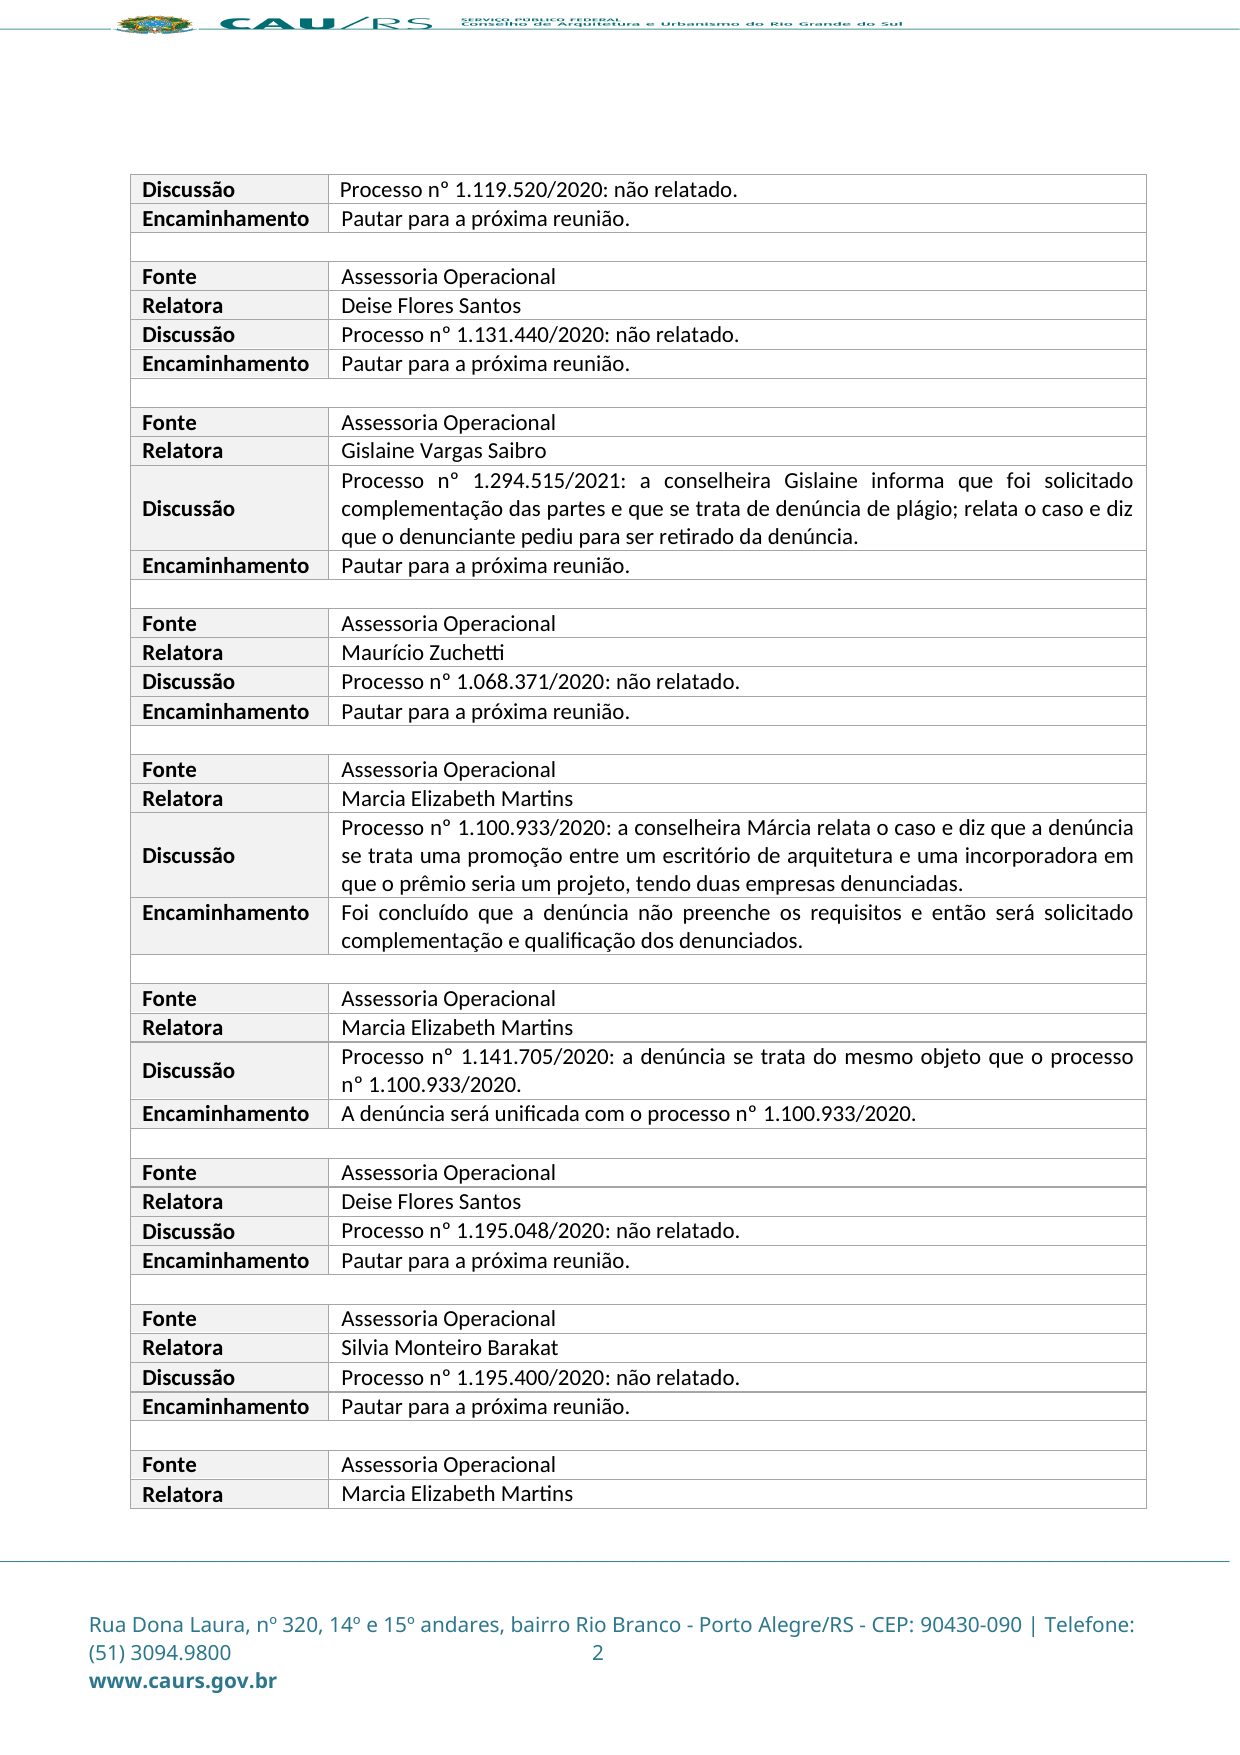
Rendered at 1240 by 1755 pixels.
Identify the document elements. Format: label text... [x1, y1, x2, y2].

table_cell A denúncia será unificada com o processo nº 1.100.933/2020. [329, 1100, 1146, 1128]
table_cell [1147, 897, 1151, 954]
table_cell Discussão [131, 466, 328, 550]
table_cell Gislaine Vargas Saibro [329, 437, 1146, 465]
table_cell [1147, 1479, 1151, 1508]
table_cell Relatora [131, 1188, 328, 1216]
table_cell Assessoria Operacional [329, 262, 1146, 290]
table_cell Fonte [131, 408, 328, 436]
table_cell Assessoria Operacional [329, 609, 1146, 637]
table_cell Maurício Zuchetti [329, 638, 1146, 666]
table_cell [131, 1275, 1146, 1303]
table_cell Discussão [131, 1363, 328, 1391]
table_cell Discussão [131, 1043, 328, 1098]
table_cell [1147, 1099, 1151, 1128]
table_cell Processo nº 1.068.371/2020: não relatado. [329, 667, 1146, 696]
table_cell [131, 1129, 1146, 1157]
table_cell [1147, 407, 1151, 436]
table_cell Assessoria Operacional [329, 408, 1146, 436]
table_cell [1147, 174, 1151, 203]
table_cell Fonte [131, 755, 328, 783]
table_cell [1147, 1450, 1151, 1478]
table_cell Fonte [131, 1159, 328, 1186]
table_cell [131, 1421, 1146, 1449]
table_cell Fonte [131, 262, 328, 290]
table_cell Pautar para a próxima reunião. [329, 1393, 1146, 1420]
table_cell Fonte [131, 1305, 328, 1332]
table_cell [1147, 232, 1151, 261]
table_cell [1147, 608, 1151, 637]
table_cell Silvia Monteiro Barakat [329, 1334, 1146, 1362]
table_cell Processo nº 1.100.933/2020: a conselheira Márcia relata o caso e diz que a denúncia se trata uma promoção entre um escritório de arquitetura e uma incorporadora em que o prêmio seria um projeto, tendo duas empresas denunciadas. [329, 813, 1146, 897]
table_cell [1147, 1013, 1151, 1041]
table_cell [1147, 666, 1151, 696]
table_cell Pautar para a próxima reunião. [329, 1246, 1146, 1274]
table_cell Processo nº 1.294.515/2021: a conselheira Gislaine informa que foi solicitado complementação das partes e que se trata de denúncia de plágio; relata o caso e diz que o denunciante pediu para ser retirado da denúncia. [329, 466, 1146, 550]
table_cell Encaminhamento [131, 1393, 328, 1420]
table_cell Encaminhamento [131, 350, 328, 377]
table_cell [1147, 290, 1151, 319]
table_cell [131, 580, 1146, 608]
table_cell [1147, 1158, 1151, 1186]
table_cell [1147, 378, 1151, 407]
table_cell Encaminhamento [131, 898, 328, 954]
table_cell Processo nº 1.195.400/2020: não relatado. [329, 1363, 1146, 1391]
table_cell [1147, 319, 1151, 348]
table_cell [1147, 696, 1151, 725]
table_cell Fonte [131, 984, 328, 1012]
table_cell Discussão [131, 175, 328, 203]
table_cell Pautar para a próxima reunião. [329, 551, 1146, 579]
table_cell [1147, 954, 1151, 983]
table_cell [1147, 1304, 1151, 1332]
table_cell [1147, 983, 1151, 1012]
table_cell [1147, 637, 1151, 666]
table_cell Assessoria Operacional [329, 1451, 1146, 1478]
table_cell [1147, 436, 1151, 465]
table_cell Encaminhamento [131, 1246, 328, 1274]
table_cell [1147, 1041, 1151, 1098]
table_cell [1147, 1274, 1151, 1303]
table_cell [1147, 349, 1151, 377]
table_cell Relatora [131, 638, 328, 666]
table_cell Assessoria Operacional [329, 755, 1146, 783]
table_cell Processo nº 1.119.520/2020: não relatado. [329, 175, 1146, 203]
table_cell Encaminhamento [131, 551, 328, 579]
table_cell [131, 726, 1146, 754]
table_cell [131, 233, 1146, 261]
table_cell Discussão [131, 1217, 328, 1245]
table_cell Encaminhamento [131, 697, 328, 725]
table_cell Assessoria Operacional [329, 1305, 1146, 1332]
table_cell Discussão [131, 320, 328, 348]
table_cell Relatora [131, 291, 328, 319]
table_cell Relatora [131, 1480, 328, 1508]
table_cell Processo nº 1.141.705/2020: a denúncia se trata do mesmo objeto que o processo nº 1.100.933/2020. [329, 1043, 1146, 1098]
table_cell Marcia Elizabeth Martins [329, 1480, 1146, 1508]
table_cell Pautar para a próxima reunião. [329, 350, 1146, 377]
table_cell Foi concluído que a denúncia não preenche os requisitos e então será solicitado complementação e qualificação dos denunciados. [329, 898, 1146, 954]
table_cell [131, 379, 1146, 407]
table_cell Pautar para a próxima reunião. [329, 204, 1146, 232]
table_cell Relatora [131, 1014, 328, 1041]
table_cell [1147, 812, 1151, 897]
table_cell [1147, 1128, 1151, 1157]
table_cell [1147, 783, 1151, 812]
table_cell Marcia Elizabeth Martins [329, 1014, 1146, 1041]
table_cell Discussão [131, 813, 328, 897]
table_cell [1147, 261, 1151, 290]
table_cell [1147, 203, 1151, 232]
table_cell Relatora [131, 784, 328, 812]
table_cell [1147, 1186, 1151, 1216]
table_cell Pautar para a próxima reunião. [329, 697, 1146, 725]
table_cell [131, 955, 1146, 983]
table_cell [1147, 465, 1151, 550]
table_cell Relatora [131, 1334, 328, 1362]
table_cell Processo nº 1.131.440/2020: não relatado. [329, 320, 1146, 348]
table_cell Fonte [131, 609, 328, 637]
table_cell Processo nº 1.195.048/2020: não relatado. [329, 1217, 1146, 1245]
table_cell Fonte [131, 1451, 328, 1478]
table_cell Assessoria Operacional [329, 984, 1146, 1012]
table_cell [1147, 550, 1151, 579]
table_cell Discussão [131, 667, 328, 696]
table_cell [1147, 1420, 1151, 1449]
table_cell [1147, 1216, 1151, 1245]
table_cell Assessoria Operacional [329, 1159, 1146, 1186]
table_cell [1147, 754, 1151, 783]
table_cell [1147, 579, 1151, 608]
table_cell Deise Flores Santos [329, 291, 1146, 319]
table_cell [1147, 1245, 1151, 1274]
table_cell Deise Flores Santos [329, 1188, 1146, 1216]
table_cell Relatora [131, 437, 328, 465]
table_cell [1147, 1333, 1151, 1362]
table_cell [1147, 1362, 1151, 1391]
table_cell Encaminhamento [131, 1100, 328, 1128]
table_cell [1147, 1391, 1151, 1420]
table_cell Encaminhamento [131, 204, 328, 232]
table_cell Marcia Elizabeth Martins [329, 784, 1146, 812]
table_cell [1147, 725, 1151, 754]
